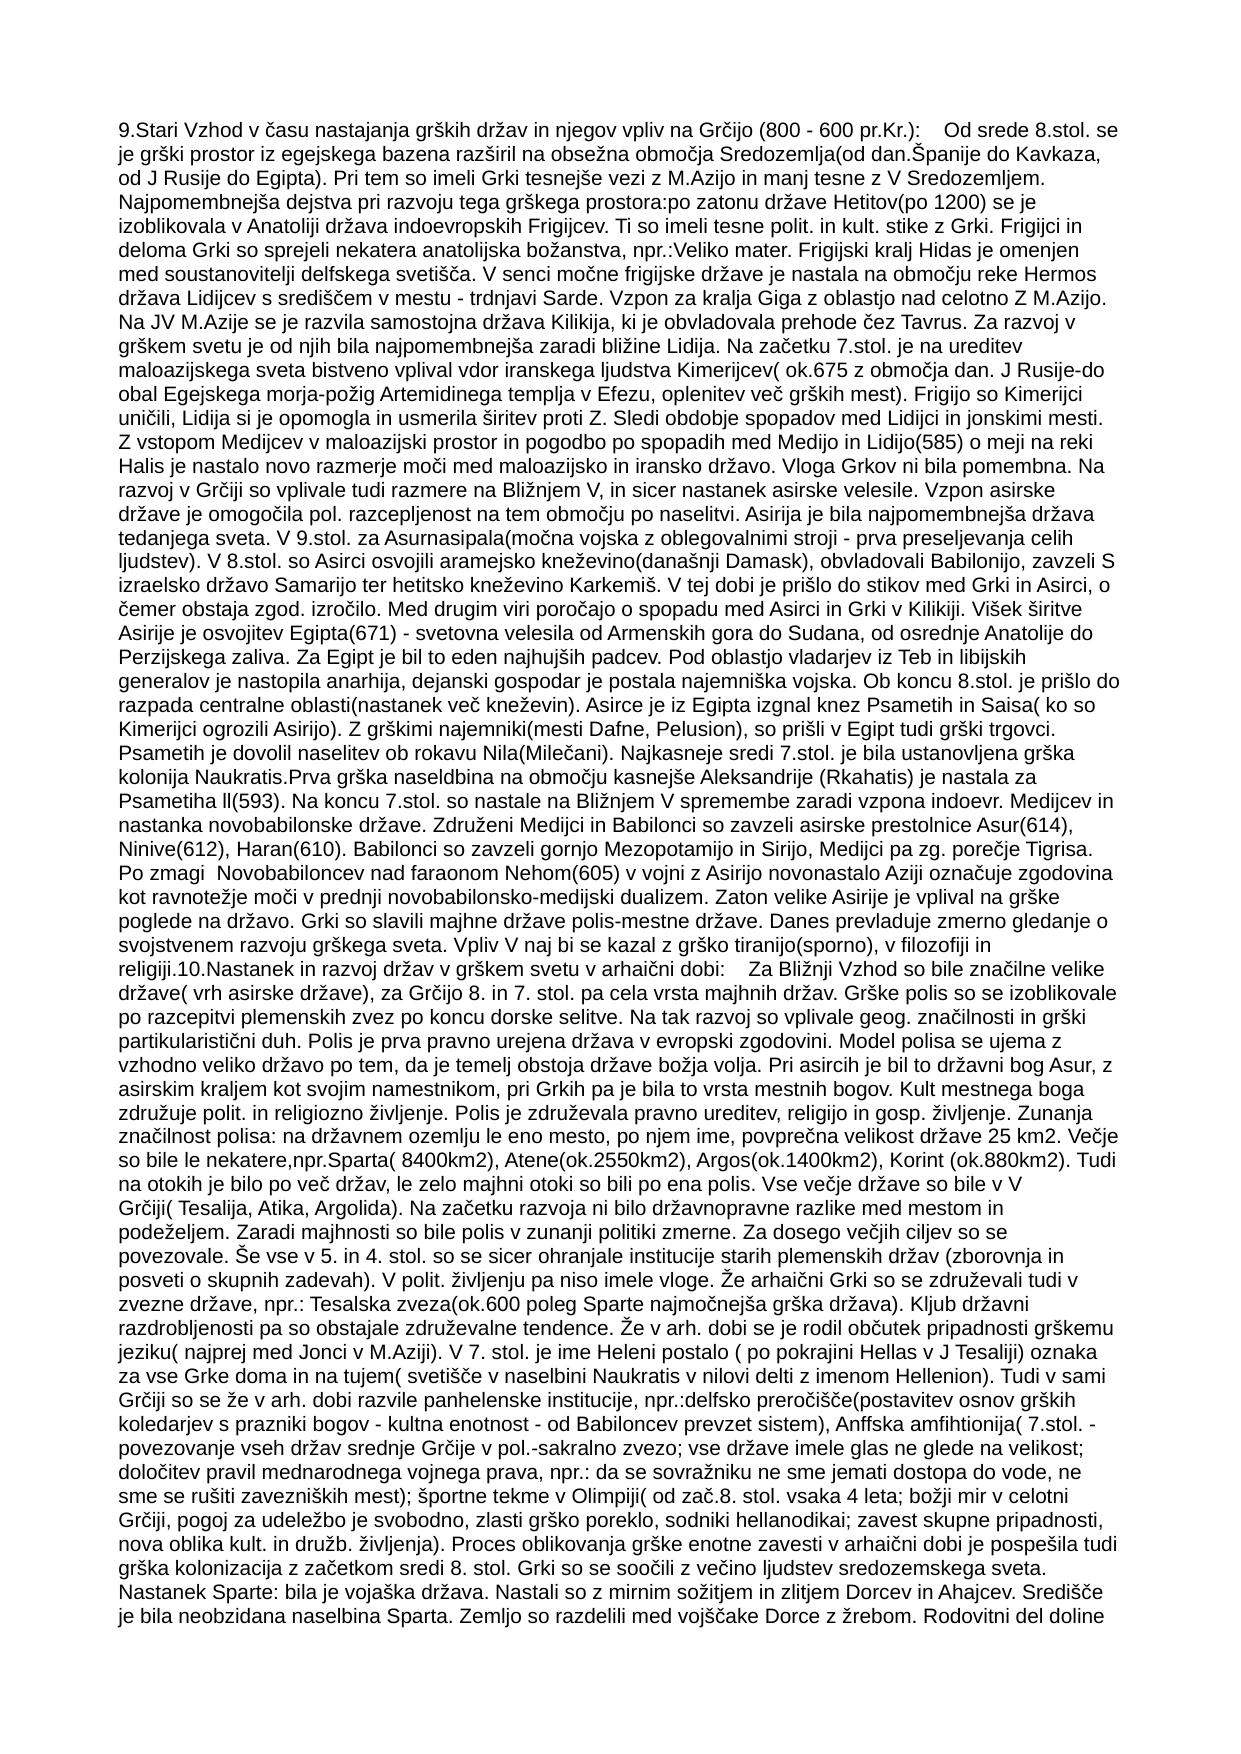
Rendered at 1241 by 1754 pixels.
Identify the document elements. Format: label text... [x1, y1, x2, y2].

text 9.Stari Vzhod v času nastajanja grških držav in njegov vpliv na Grčijo (800 - 600 pr.Kr.): Od srede 8.stol. se je grški prostor iz egejskega bazena razširil na obsežna območja Sredozemlja(od dan.Španije do Kavkaza, od J Rusije do Egipta). Pri tem so imeli Grki tesnejše vezi z M.Azijo in manj tesne z V Sredozemljem. Najpomembnejša dejstva pri razvoju tega grškega prostora:po zatonu države Hetitov(po 1200) se je izoblikovala v Anatoliji država indoevropskih Frigijcev. Ti so imeli tesne polit. in kult. stike z Grki. Frigijci in deloma Grki so sprejeli nekatera anatolijska božanstva, npr.:Veliko mater. Frigijski kralj Hidas je omenjen med soustanovitelji delfskega svetišča. V senci močne frigijske države je nastala na območju reke Hermos država Lidijcev s središčem v mestu - trdnjavi Sarde. Vzpon za kralja Giga z oblastjo nad celotno Z M.Azijo. Na JV M.Azije se je razvila samostojna država Kilikija, ki je obvladovala prehode čez Tavrus. Za razvoj v grškem svetu je od njih bila najpomembnejša zaradi bližine Lidija. Na začetku 7.stol. je na ureditev maloazijskega sveta bistveno vplival vdor iranskega ljudstva Kimerijcev( ok.675 z območja dan. J Rusije-do obal Egejskega morja-požig Artemidinega templja v Efezu, oplenitev več grških mest). Frigijo so Kimerijci uničili, Lidija si je opomogla in usmerila širitev proti Z. Sledi obdobje spopadov med Lidijci in jonskimi mesti. Z vstopom Medijcev v maloazijski prostor in pogodbo po spopadih med Medijo in Lidijo(585) o meji na reki Halis je nastalo novo razmerje moči med maloazijsko in iransko državo. Vloga Grkov ni bila pomembna. Na razvoj v Grčiji so vplivale tudi razmere na Bližnjem V, in sicer nastanek asirske velesile. Vzpon asirske države je omogočila pol. razcepljenost na tem območju po naselitvi. Asirija je bila najpomembnejša država tedanjega sveta. V 9.stol. za Asurnasipala(močna vojska z oblegovalnimi stroji - prva preseljevanja celih ljudstev). V 8.stol. so Asirci osvojili aramejsko kneževino(današnji Damask), obvladovali Babilonijo, zavzeli S izraelsko državo Samarijo ter hetitsko kneževino Karkemiš. V tej dobi je prišlo do stikov med Grki in Asirci, o čemer obstaja zgod. izročilo. Med drugim viri poročajo o spopadu med Asirci in Grki v Kilikiji. Višek širitve Asirije je osvojitev Egipta(671) - svetovna velesila od Armenskih gora do Sudana, od osrednje Anatolije do Perzijskega zaliva. Za Egipt je bil to eden najhujših padcev. Pod oblastjo vladarjev iz Teb in libijskih generalov je nastopila anarhija, dejanski gospodar je postala najemniška vojska. Ob koncu 8.stol. je prišlo do razpada centralne oblasti(nastanek več kneževin). Asirce je iz Egipta izgnal knez Psametih in Saisa( ko so Kimerijci ogrozili Asirijo). Z grškimi najemniki(mesti Dafne, Pelusion), so prišli v Egipt tudi grški trgovci. Psametih je dovolil naselitev ob rokavu Nila(Milečani). Najkasneje sredi 7.stol. je bila ustanovljena grška kolonija Naukratis.Prva grška naseldbina na območju kasnejše Aleksandrije (Rkahatis) je nastala za Psametiha ll(593). Na koncu 7.stol. so nastale na Bližnjem V spremembe zaradi vzpona indoevr. Medijcev in nastanka novobabilonske države. Združeni Medijci in Babilonci so zavzeli asirske prestolnice Asur(614), Ninive(612), Haran(610). Babilonci so zavzeli gornjo Mezopotamijo in Sirijo, Medijci pa zg. porečje Tigrisa. Po zmagi Novobabiloncev nad faraonom Nehom(605) v vojni z Asirijo novonastalo Aziji označuje zgodovina kot ravnotežje moči v prednji novobabilonsko-medijski dualizem. Zaton velike Asirije je vplival na grške poglede na državo. Grki so slavili majhne države polis-mestne države. Danes prevladuje zmerno gledanje o svojstvenem razvoju grškega sveta. Vpliv V naj bi se kazal z grško tiranijo(sporno), v filozofiji in religiji.10.Nastanek in razvoj držav v grškem svetu v arhaični dobi: Za Bližnji Vzhod so bile značilne velike države( vrh asirske države), za Grčijo 8. in 7. stol. pa cela vrsta majhnih držav. Grške polis so se izoblikovale po razcepitvi plemenskih zvez po koncu dorske selitve. Na tak razvoj so vplivale geog. značilnosti in grški partikularistični duh. Polis je prva pravno urejena država v evropski zgodovini. Model polisa se ujema z vzhodno veliko državo po tem, da je temelj obstoja države božja volja. Pri asircih je bil to državni bog Asur, z asirskim kraljem kot svojim namestnikom, pri Grkih pa je bila to vrsta mestnih bogov. Kult mestnega boga združuje polit. in religiozno življenje. Polis je združevala pravno ureditev, religijo in gosp. življenje. Zunanja značilnost polisa: na državnem ozemlju le eno mesto, po njem ime, povprečna velikost države 25 km2. Večje so bile le nekatere,npr.Sparta( 8400km2), Atene(ok.2550km2), Argos(ok.1400km2), Korint (ok.880km2). Tudi na otokih je bilo po več držav, le zelo majhni otoki so bili po ena polis. Vse večje države so bile v V Grčiji( Tesalija, Atika, Argolida). Na začetku razvoja ni bilo državnopravne razlike med mestom in podeželjem. Zaradi majhnosti so bile polis v zunanji politiki zmerne. Za dosego večjih ciljev so se povezovale. Še vse v 5. in 4. stol. so se sicer ohranjale institucije starih plemenskih držav (zborovnja in posveti o skupnih zadevah). V polit. življenju pa niso imele vloge. Že arhaični Grki so se združevali tudi v zvezne države, npr.: Tesalska zveza(ok.600 poleg Sparte najmočnejša grška država). Kljub državni razdrobljenosti pa so obstajale združevalne tendence. Že v arh. dobi se je rodil občutek pripadnosti grškemu jeziku( najprej med Jonci v M.Aziji). V 7. stol. je ime Heleni postalo ( po pokrajini Hellas v J Tesaliji) oznaka za vse Grke doma in na tujem( svetišče v naselbini Naukratis v nilovi delti z imenom Hellenion). Tudi v sami Grčiji so se že v arh. dobi razvile panhelenske institucije, npr.:delfsko preročišče(postavitev osnov grških koledarjev s prazniki bogov - kultna enotnost - od Babiloncev prevzet sistem), Anffska amfihtionija( 7.stol. - povezovanje vseh držav srednje Grčije v pol.-sakralno zvezo; vse države imele glas ne glede na velikost; določitev pravil mednarodnega vojnega prava, npr.: da se sovražniku ne sme jemati dostopa do vode, ne sme se rušiti zavezniških mest); športne tekme v Olimpiji( od zač.8. stol. vsaka 4 leta; božji mir v celotni Grčiji, pogoj za udeležbo je svobodno, zlasti grško poreklo, sodniki hellanodikai; zavest skupne pripadnosti, nova oblika kult. in družb. življenja). Proces oblikovanja grške enotne zavesti v arhaični dobi je pospešila tudi grška kolonizacija z začetkom sredi 8. stol. Grki so se soočili z večino ljudstev sredozemskega sveta. Nastanek Sparte: bila je vojaška država. Nastali so z mirnim sožitjem in zlitjem Dorcev in Ahajcev. Središče je bila neobzidana naselbina Sparta. Zemljo so razdelili med vojščake Dorce z žrebom. Rodovitni del doline [118, 118, 1122, 1627]
